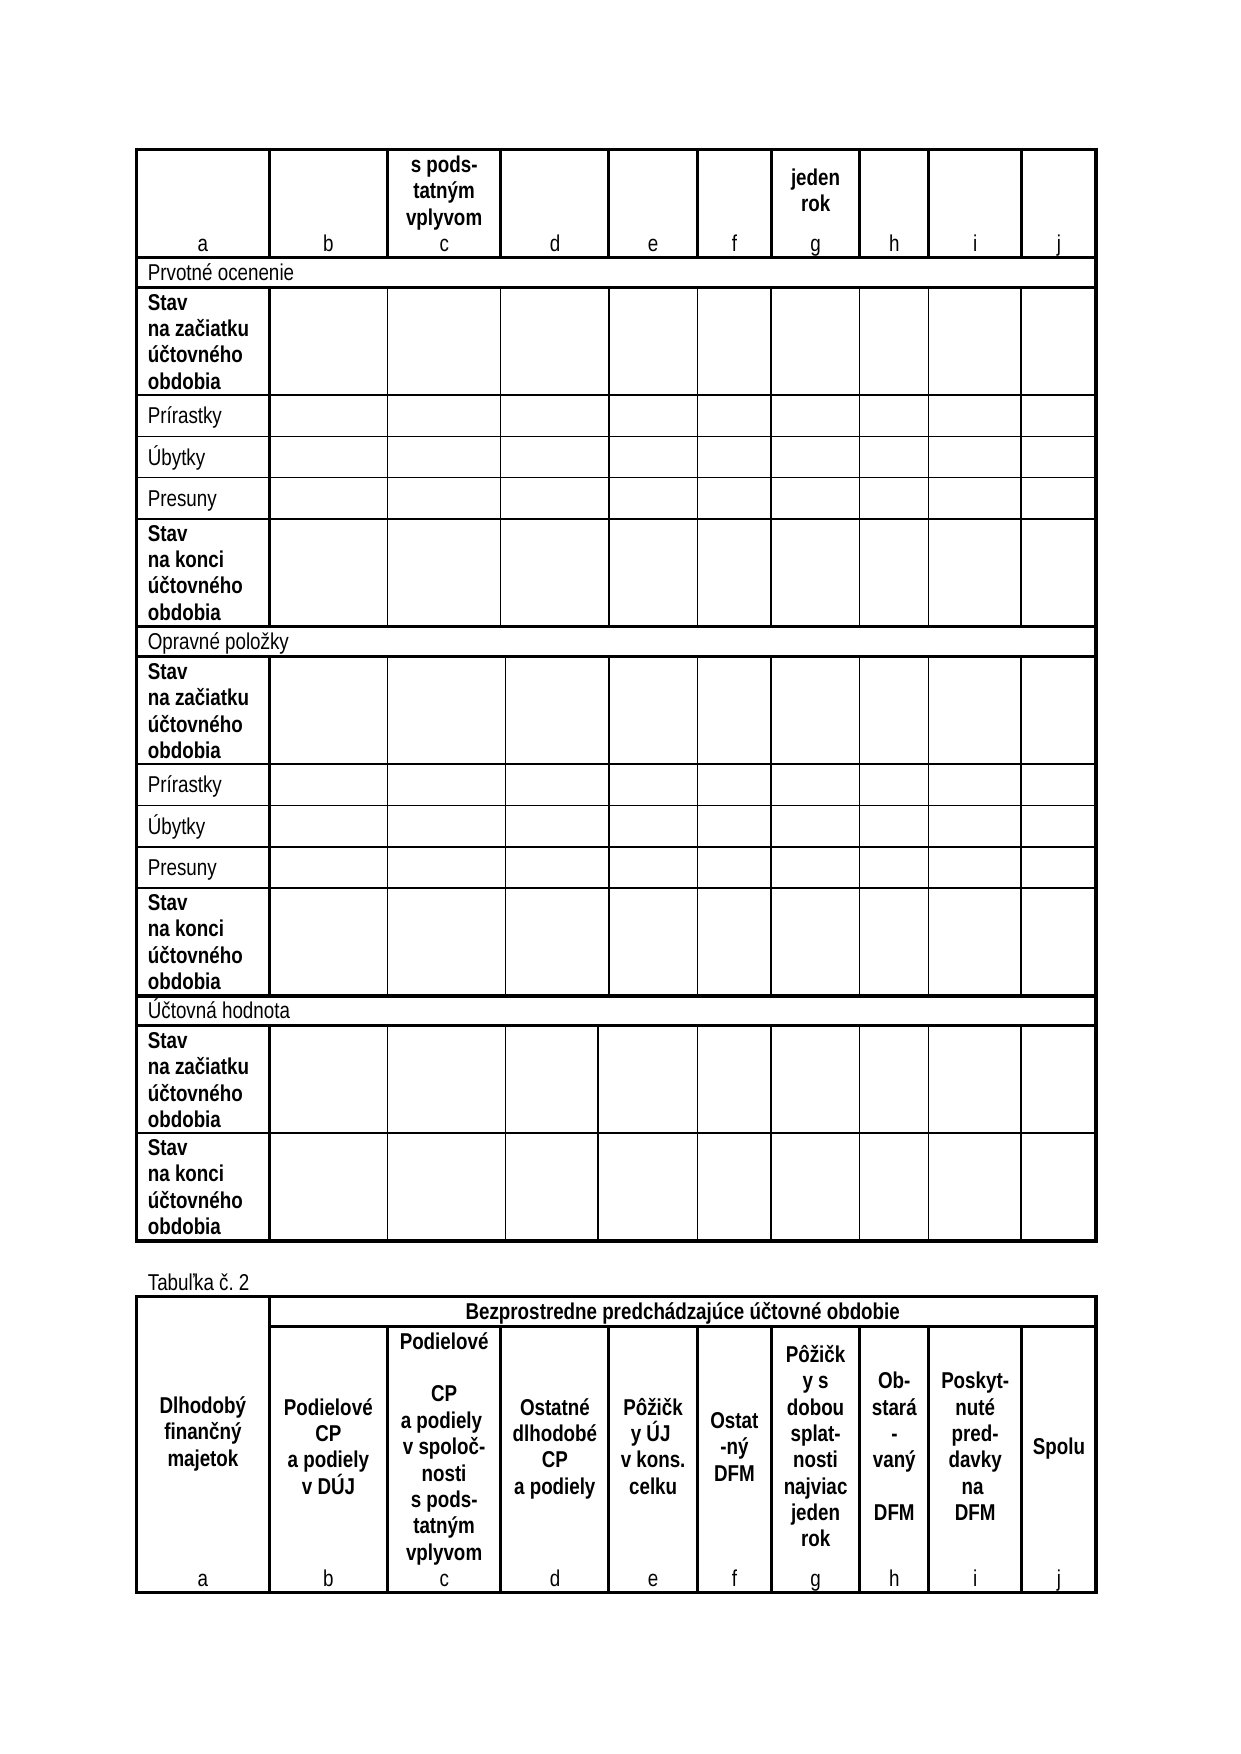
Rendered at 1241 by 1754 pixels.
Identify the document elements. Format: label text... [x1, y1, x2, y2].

table_cell [1022, 1134, 1094, 1239]
table_cell Podielové CP a podiely v spoloč-nosti s pods-tatným vplyvom [389, 1328, 499, 1565]
table_cell Pôžičky ÚJ v kons. celku [610, 1328, 696, 1565]
table_cell s pods-tatným vplyvom [389, 151, 499, 230]
table_cell [388, 658, 505, 763]
table_cell [610, 889, 697, 994]
table_cell [698, 848, 770, 887]
table_cell [271, 478, 387, 518]
table_cell [860, 396, 928, 436]
table_cell [772, 806, 859, 846]
table_cell e [610, 230, 696, 256]
table_cell [929, 765, 1020, 804]
table_cell Stav na začiatku účtovného obdobia [138, 289, 268, 394]
table_cell i [930, 230, 1020, 256]
table_cell [772, 1027, 859, 1132]
table_cell [860, 765, 928, 804]
table_cell f [699, 230, 770, 256]
table_cell [860, 520, 928, 625]
table_cell Účtovná hodnota [138, 998, 1094, 1024]
table_cell c [389, 1565, 499, 1591]
table_cell [271, 1134, 387, 1239]
table_cell [698, 889, 770, 994]
table_cell g [773, 1565, 858, 1591]
table_header Dlhodobý finančný majetok [138, 1298, 268, 1565]
table_cell [772, 1134, 859, 1239]
table_cell [271, 1027, 387, 1132]
table_cell [860, 658, 928, 763]
table_cell Pôžičky s dobou splat-nosti najviac jeden rok [773, 1328, 858, 1565]
table_cell [388, 396, 500, 436]
table_cell [929, 396, 1020, 436]
table_cell [772, 478, 859, 518]
table_cell e [610, 1565, 696, 1591]
table_cell [860, 1027, 928, 1132]
table_cell [271, 889, 387, 994]
table_cell c [389, 230, 499, 256]
table_cell Stav na začiatku účtovného obdobia [138, 658, 268, 763]
table_header [138, 151, 268, 230]
table_cell [610, 848, 697, 887]
table_cell [271, 848, 387, 887]
table_cell [271, 151, 386, 230]
table_cell Spolu [1023, 1328, 1094, 1565]
table_cell [772, 289, 859, 394]
table_cell [610, 765, 697, 804]
table_cell Úbytky [138, 806, 268, 846]
table_cell Presuny [138, 848, 268, 887]
table_cell [388, 765, 505, 804]
table_cell Opravné položky [138, 628, 1094, 655]
table_cell j [1023, 1565, 1094, 1591]
table_cell [860, 478, 928, 518]
table_cell d [502, 1565, 607, 1591]
table_cell [271, 765, 387, 804]
table_cell [929, 1027, 1020, 1132]
table_cell [929, 289, 1020, 394]
table_cell [772, 889, 859, 994]
table_cell Prírastky [138, 396, 268, 436]
table_cell [1022, 396, 1094, 436]
table_cell [698, 1134, 770, 1239]
table_cell Stav na začiatku účtovného obdobia [138, 1027, 268, 1132]
table_cell [599, 1134, 697, 1239]
table_cell [610, 658, 697, 763]
table_cell Stav na konci účtovného obdobia [138, 889, 268, 994]
table_cell [929, 1134, 1020, 1239]
table_cell [506, 889, 608, 994]
table_cell [698, 806, 770, 846]
table_cell [388, 806, 505, 846]
table_cell [271, 437, 387, 477]
table_cell [860, 806, 928, 846]
table_cell [501, 520, 608, 625]
table_cell [610, 289, 697, 394]
table_cell [1022, 658, 1094, 763]
table_cell i [930, 1565, 1020, 1591]
table_cell h [861, 230, 927, 256]
table_cell [698, 658, 770, 763]
table_cell [698, 1027, 770, 1132]
table_cell [271, 658, 387, 763]
table_cell f [699, 1565, 770, 1591]
table_cell [1023, 151, 1094, 230]
table_cell [930, 151, 1020, 230]
table_cell [271, 396, 387, 436]
table_cell [1022, 1027, 1094, 1132]
table_cell [388, 520, 500, 625]
table_cell Ob-stará-vaný DFM [861, 1328, 927, 1565]
table_cell d [502, 230, 607, 256]
table_cell [388, 478, 500, 518]
table_cell Prírastky [138, 765, 268, 804]
table_cell [698, 396, 770, 436]
table_cell [861, 151, 927, 230]
table_cell [772, 520, 859, 625]
table_cell [610, 437, 697, 477]
table_cell [388, 437, 500, 477]
table_cell [271, 289, 387, 394]
table_cell [388, 1027, 505, 1132]
table_cell [698, 478, 770, 518]
table_cell [599, 1027, 697, 1132]
table_cell [860, 889, 928, 994]
table_cell b [271, 230, 386, 256]
table_cell [929, 437, 1020, 477]
table_cell [929, 658, 1020, 763]
table_cell [772, 848, 859, 887]
table_cell Presuny [138, 478, 268, 518]
table_cell a [138, 1565, 268, 1591]
table_cell [388, 889, 505, 994]
table_cell [388, 289, 500, 394]
table_cell [1022, 889, 1094, 994]
table_cell j [1023, 230, 1094, 256]
table_cell Úbytky [138, 437, 268, 477]
table_cell [506, 658, 608, 763]
table_cell [698, 765, 770, 804]
table_cell [860, 437, 928, 477]
table_cell [772, 765, 859, 804]
table_cell [860, 848, 928, 887]
table_cell Stav na konci účtovného obdobia [138, 1134, 268, 1239]
table_cell [698, 520, 770, 625]
table_cell [772, 658, 859, 763]
table_cell [929, 478, 1020, 518]
table_cell [271, 806, 387, 846]
table_cell [698, 289, 770, 394]
table_cell [772, 396, 859, 436]
table_cell [610, 806, 697, 846]
text Tabuľka č. 2 [148, 1269, 1093, 1295]
table_cell [929, 889, 1020, 994]
table_cell Ostatné dlhodobé CP a podiely [502, 1328, 607, 1565]
table_cell [610, 520, 697, 625]
table_cell [506, 1027, 597, 1132]
table_cell [699, 151, 770, 230]
table_cell [506, 765, 608, 804]
table_cell a [138, 230, 268, 256]
table_cell [388, 1134, 505, 1239]
table_cell [610, 396, 697, 436]
table_cell [506, 848, 608, 887]
table_cell [929, 806, 1020, 846]
table_cell [929, 520, 1020, 625]
table_cell Poskyt-nuté pred-davky na DFM [930, 1328, 1020, 1565]
table_cell [860, 289, 928, 394]
table_cell [610, 151, 696, 230]
table_cell [501, 289, 608, 394]
table_cell [698, 437, 770, 477]
table_cell Prvotné ocenenie [138, 259, 1094, 286]
table_cell [1022, 478, 1094, 518]
table_cell [501, 396, 608, 436]
table_cell [501, 437, 608, 477]
table_cell [506, 806, 608, 846]
table_cell h [861, 1565, 927, 1591]
table_cell jeden rok [773, 151, 858, 230]
table_cell Podielové CP a podiely v DÚJ [271, 1328, 386, 1565]
table_cell [772, 437, 859, 477]
table_cell [610, 478, 697, 518]
table_cell g [773, 230, 858, 256]
table_cell b [271, 1565, 386, 1591]
table_cell [506, 1134, 597, 1239]
table_cell [1022, 848, 1094, 887]
table_cell [1022, 289, 1094, 394]
table_header Bezprostredne predchádzajúce účtovné obdobie [271, 1298, 1094, 1324]
table_cell [1022, 520, 1094, 625]
table_cell [501, 478, 608, 518]
table_cell [929, 848, 1020, 887]
table_cell Ostat-ný DFM [699, 1328, 770, 1565]
table_cell [271, 520, 387, 625]
table_cell [1022, 806, 1094, 846]
table_cell [1022, 765, 1094, 804]
table_cell Stav na konci účtovného obdobia [138, 520, 268, 625]
table_cell [502, 151, 607, 230]
table_cell [1022, 437, 1094, 477]
table_cell [860, 1134, 928, 1239]
table_cell [388, 848, 505, 887]
